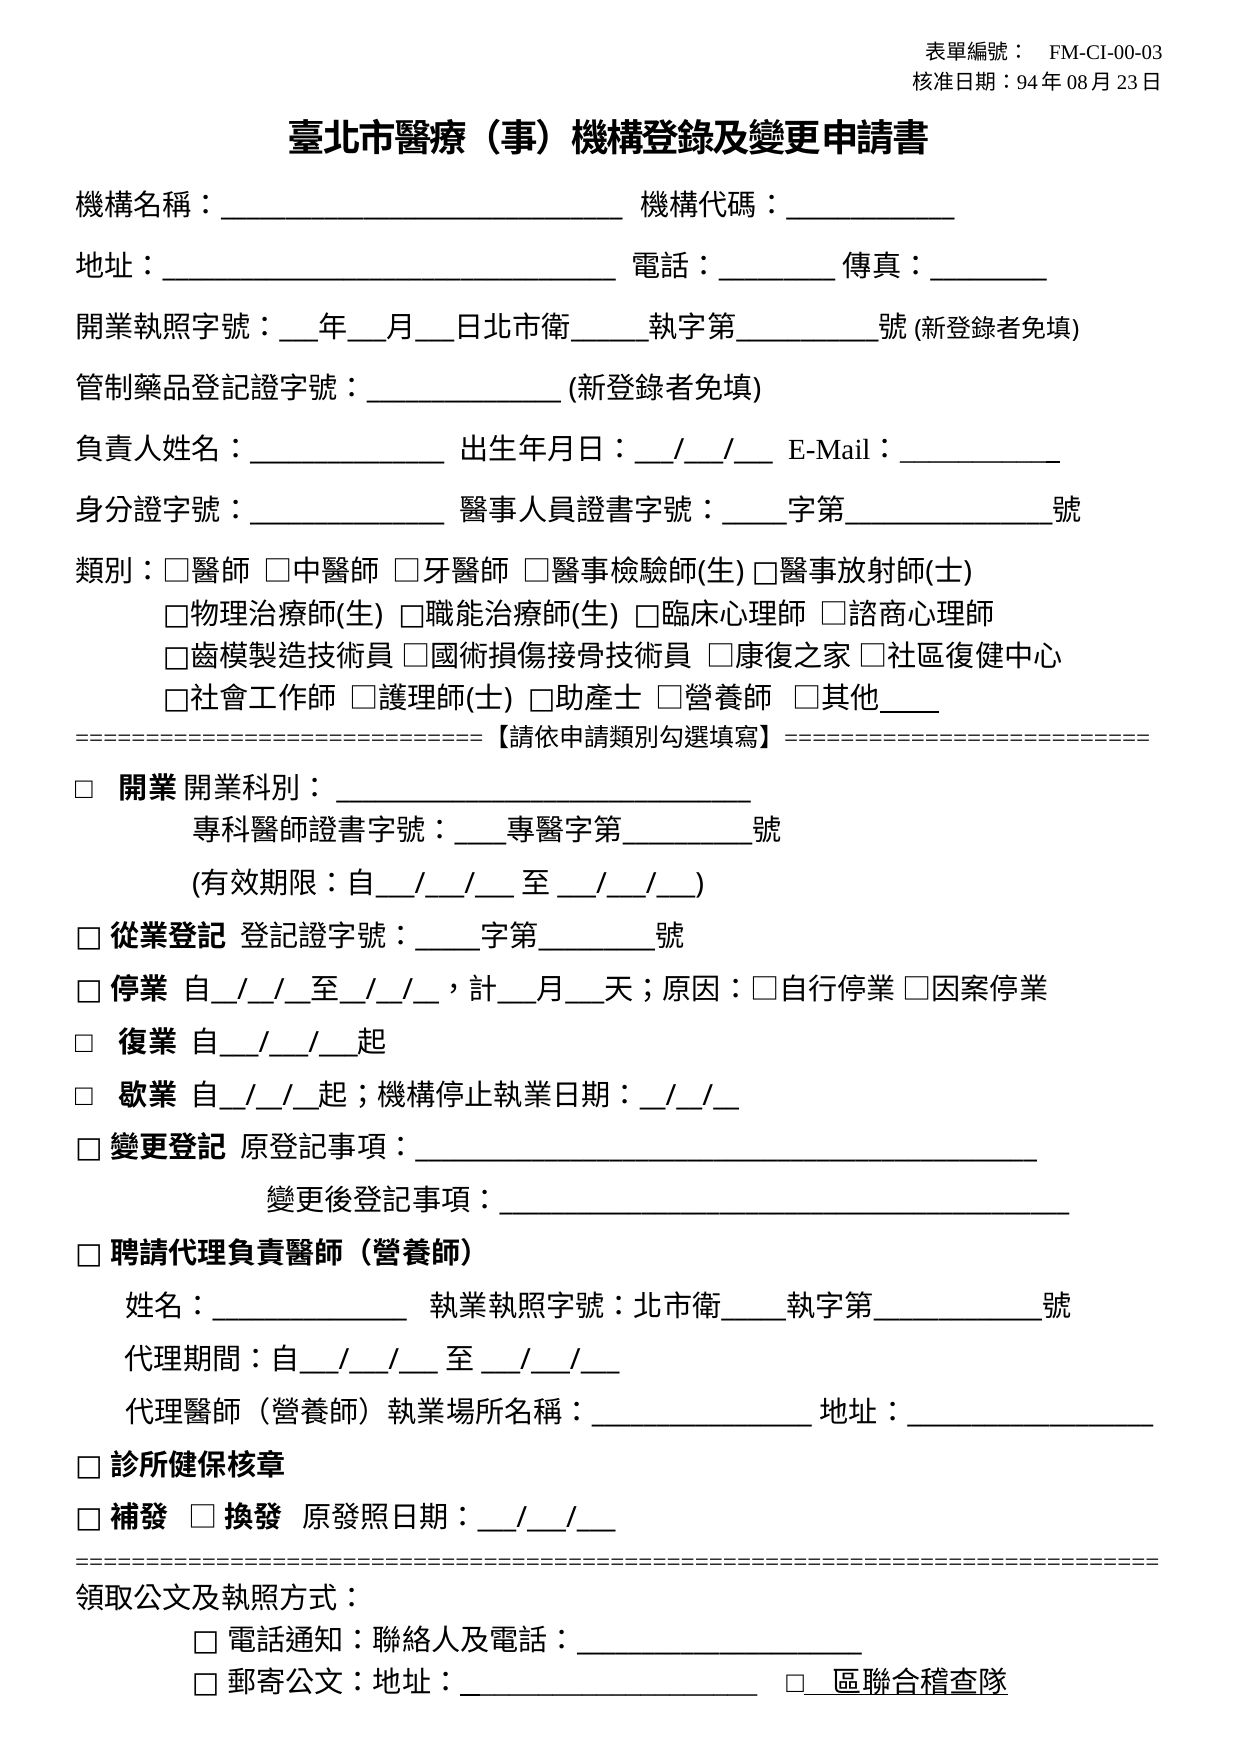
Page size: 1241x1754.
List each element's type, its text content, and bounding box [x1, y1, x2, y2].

text 機構名稱：_______________________________ 機構代碼：_____________ [75, 181, 1162, 223]
text 身分證字號：­­_______________ 醫事人員證書字號：_____字第________________號 [75, 487, 1162, 529]
text 地址：___________________________________ 電話：_________ 傳真：_________ [75, 242, 1162, 284]
text □社會工作師 □護理師(士) □助產士 □營養師 □其他 [163, 675, 1162, 717]
text □物理治療師(生) □職能治療師(生) □臨床心理師 □諮商心理師 □齒模製造技術員 □國術損傷接骨技術員 □康復之家 □社區復健中心 [163, 590, 1162, 675]
text □ 從業登記 登記證字號：_____字第_________號 [75, 912, 1162, 955]
text 代理醫師（營養師）執業場所名稱：_________________ 地址：___________________ [75, 1388, 1162, 1431]
text □ 停業 自__/__/__至__/__/__，計___月___天；原因：□自行停業 □因案停業 [75, 965, 1162, 1008]
text ============================================================================= [75, 1547, 1162, 1575]
text □ 補發 □ 換發 原發照日期：___/___/___ [75, 1494, 1162, 1536]
text □ 變更登記 原登記事項：________________________________________________ [75, 1124, 1162, 1166]
text 管制藥品登記證字號：_______________ (新登錄者免填) [75, 364, 1162, 407]
text □ 聘請代理負責醫師（營養師） [75, 1230, 1162, 1272]
list 開業 開業科別： ________________________________ [75, 764, 1162, 807]
text 負責人姓名：_______________ 出生年月日：___/___/___ E-Mail：__________ [75, 426, 1162, 468]
list 復業 自___/___/___起 [75, 1018, 1162, 1061]
text 變更後登記事項：____________________________________________ [75, 1177, 1162, 1219]
list 歇業 自__/__/__起；機構停止執業日期：__/__/__ [75, 1071, 1162, 1113]
text □ 電話通知：聯絡人及電話：______________________ [75, 1617, 1162, 1659]
text 專科醫師證書字號：____專醫字第__________號 (有效期限：自___/___/___ 至 ___/___/___) [192, 807, 1162, 902]
text 姓名：_______________ 執業執照字號：北市衛_____執字第_____________號 [75, 1283, 1162, 1325]
text 臺北市醫療（事）機構登錄及變更申請書 [75, 108, 1162, 162]
text 類別：□醫師 □中醫師 □牙醫師 □醫事檢驗師(生) □醫事放射師(士) [75, 548, 1162, 590]
text =============================【請依申請類別勾選填寫】========================== [75, 717, 1162, 754]
text 代理期間：自___/___/___ 至 ___/___/___ [75, 1335, 1162, 1378]
text □ 診所健保核章 [75, 1441, 1162, 1483]
text 領取公文及執照方式： [75, 1575, 1162, 1617]
text 開業執照字號：___年___月___日北市衛______執字第___________號 (新登錄者免填) [75, 303, 1162, 346]
text □ 郵寄公文：地址： ___________________ □ 區聯合稽查隊 [75, 1659, 1162, 1700]
